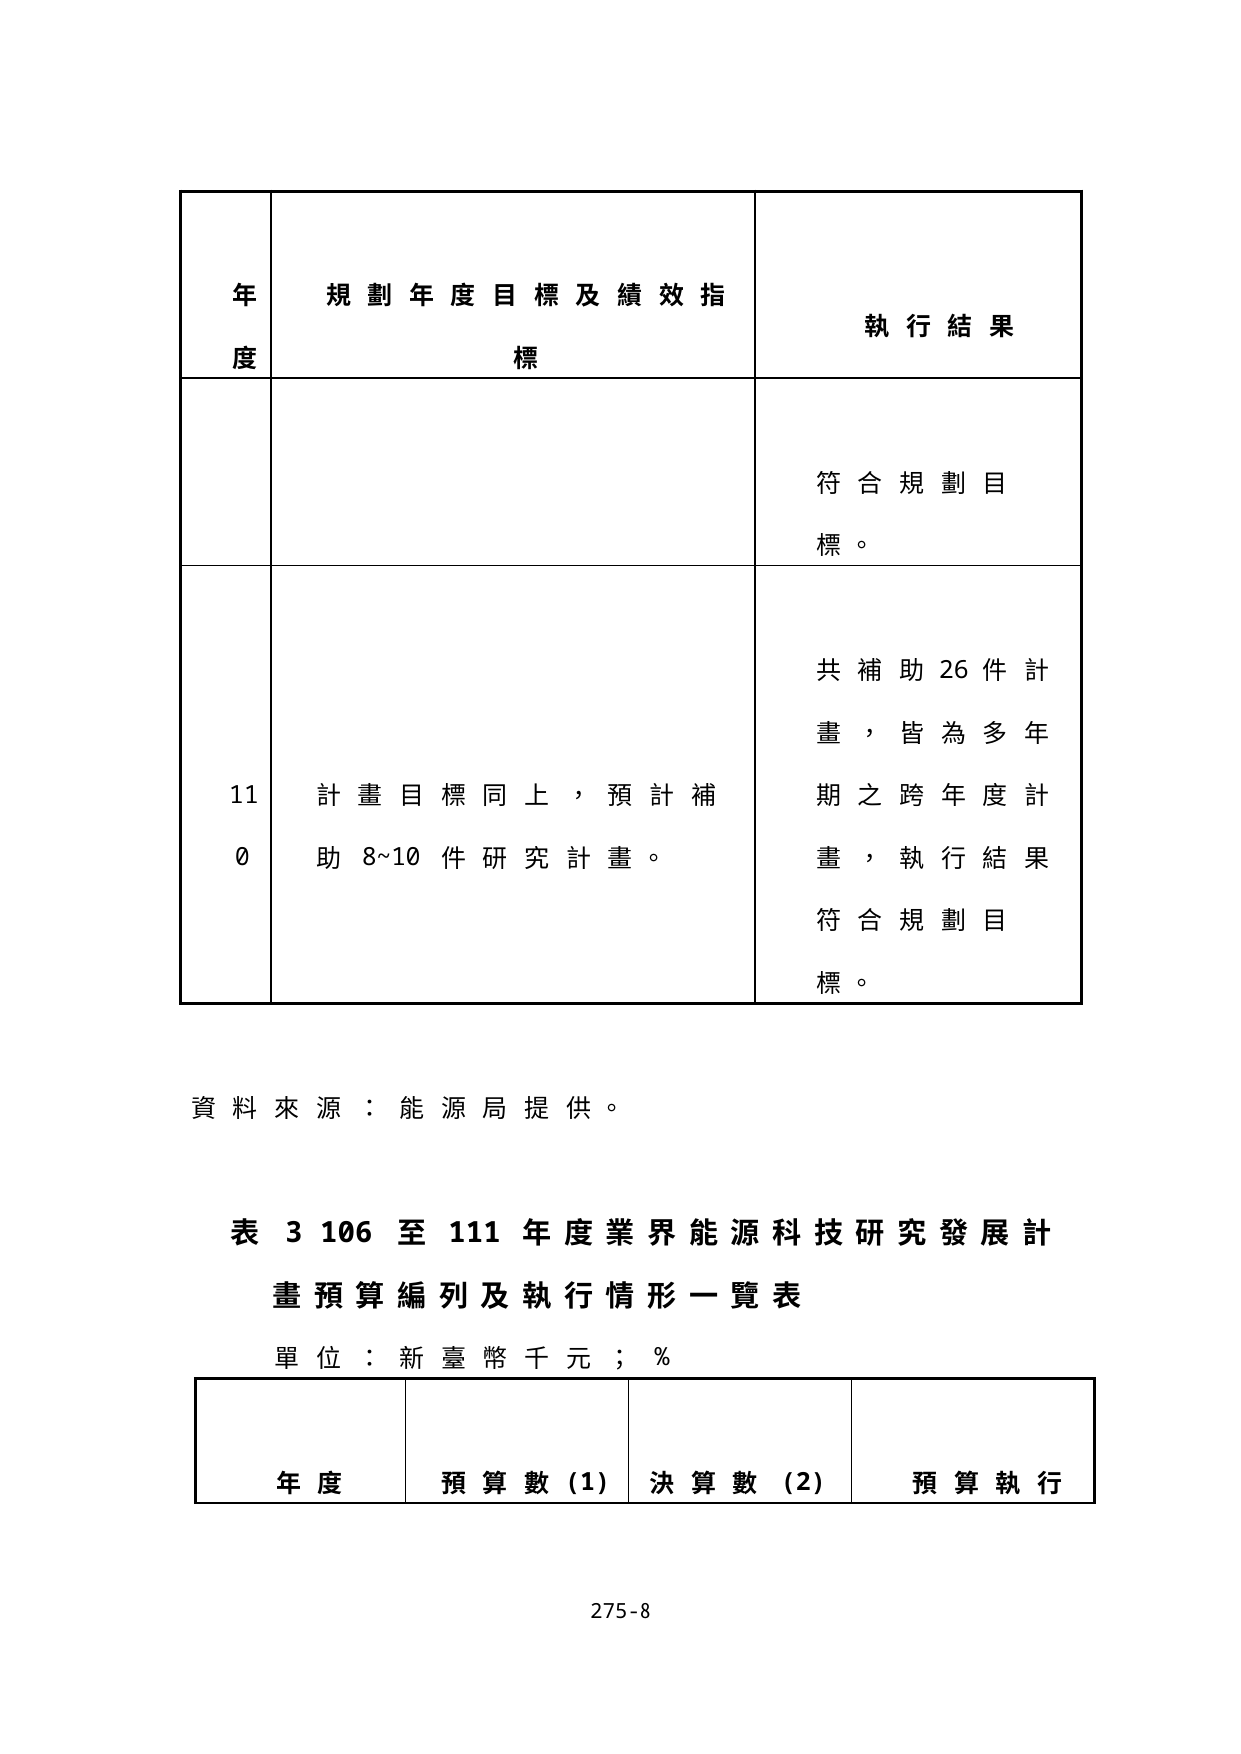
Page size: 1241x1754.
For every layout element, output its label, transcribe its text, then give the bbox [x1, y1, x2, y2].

table_header 年度 [197, 1380, 405, 1502]
table_cell [182, 379, 270, 564]
table_header 規劃年度目標及績效指標 [272, 193, 754, 377]
table_cell [272, 379, 754, 564]
table_cell 符合規劃目標。 [756, 379, 1080, 564]
table_header 預算執行 [852, 1380, 1093, 1502]
text 資料來源：能源局提供。 [183, 1064, 1058, 1127]
text 表3 106至111年度業界能源科技研究發展計畫預算編列及執行情形一覽表 單位：新臺幣千元；% [191, 1189, 1058, 1377]
table_header 執行結果 [756, 193, 1080, 377]
table_header 決算數(2) [629, 1380, 851, 1502]
table_header 年度 [182, 193, 270, 377]
table_header 預算數(1) [406, 1380, 628, 1502]
table_cell 共補助26件計畫，皆為多年期之跨年度計畫，執行結果符合規劃目標。 [756, 566, 1080, 1002]
table_cell 110 [182, 566, 270, 1002]
table_cell 計畫目標同上，預計補助8~10件研究計畫。 [272, 566, 754, 1002]
